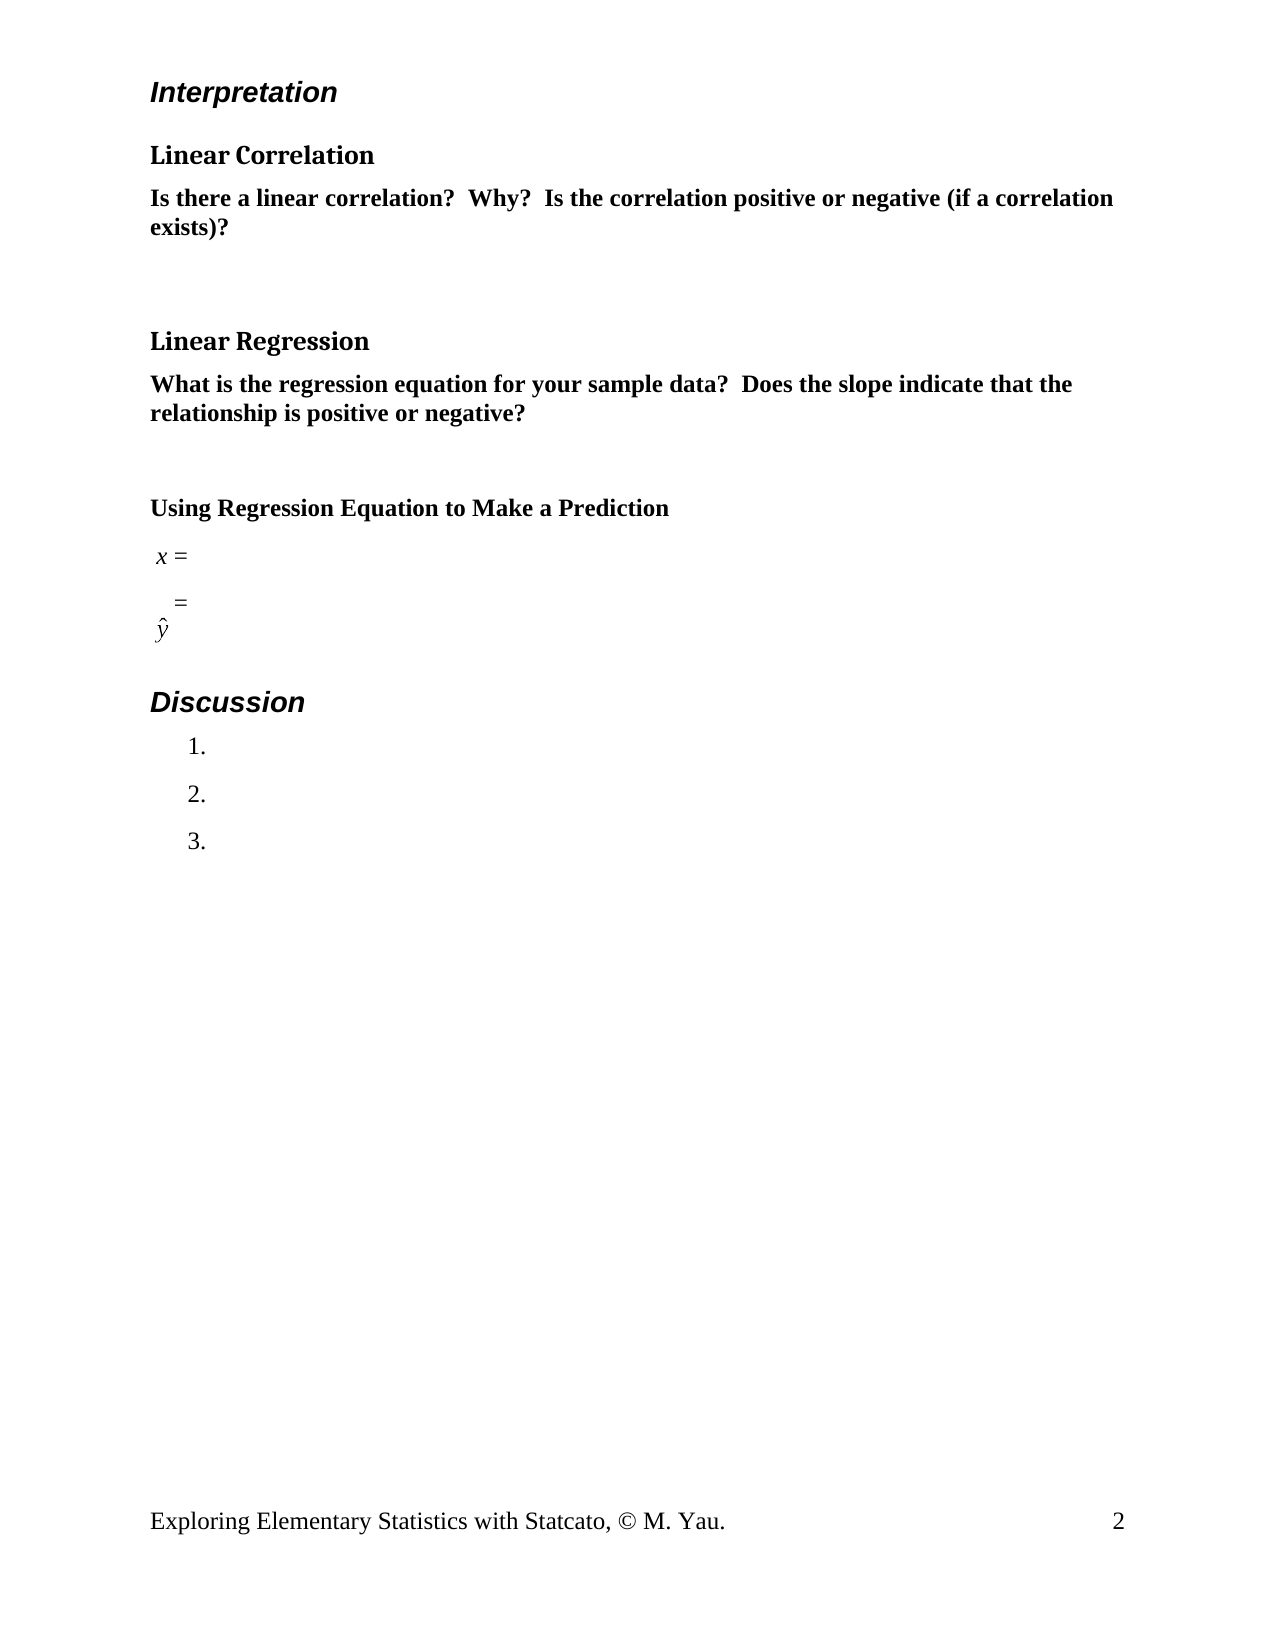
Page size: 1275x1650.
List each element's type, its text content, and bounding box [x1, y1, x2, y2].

text Using Regression Equation to Make a Prediction [150, 493, 1125, 522]
text = [150, 588, 1125, 648]
subtitle Linear Correlation [150, 140, 1125, 171]
subtitle Interpretation [150, 75, 1125, 108]
subtitle Linear Regression [150, 326, 1125, 357]
subtitle Discussion [150, 685, 1125, 719]
text What is the regression equation for your sample data? Does the slope indicate that the relationship is positive or negative? [150, 369, 1125, 427]
text x = [150, 541, 1125, 569]
text Is there a linear correlation? Why? Is the correlation positive or negative (if a correlation exists)? [150, 183, 1125, 241]
